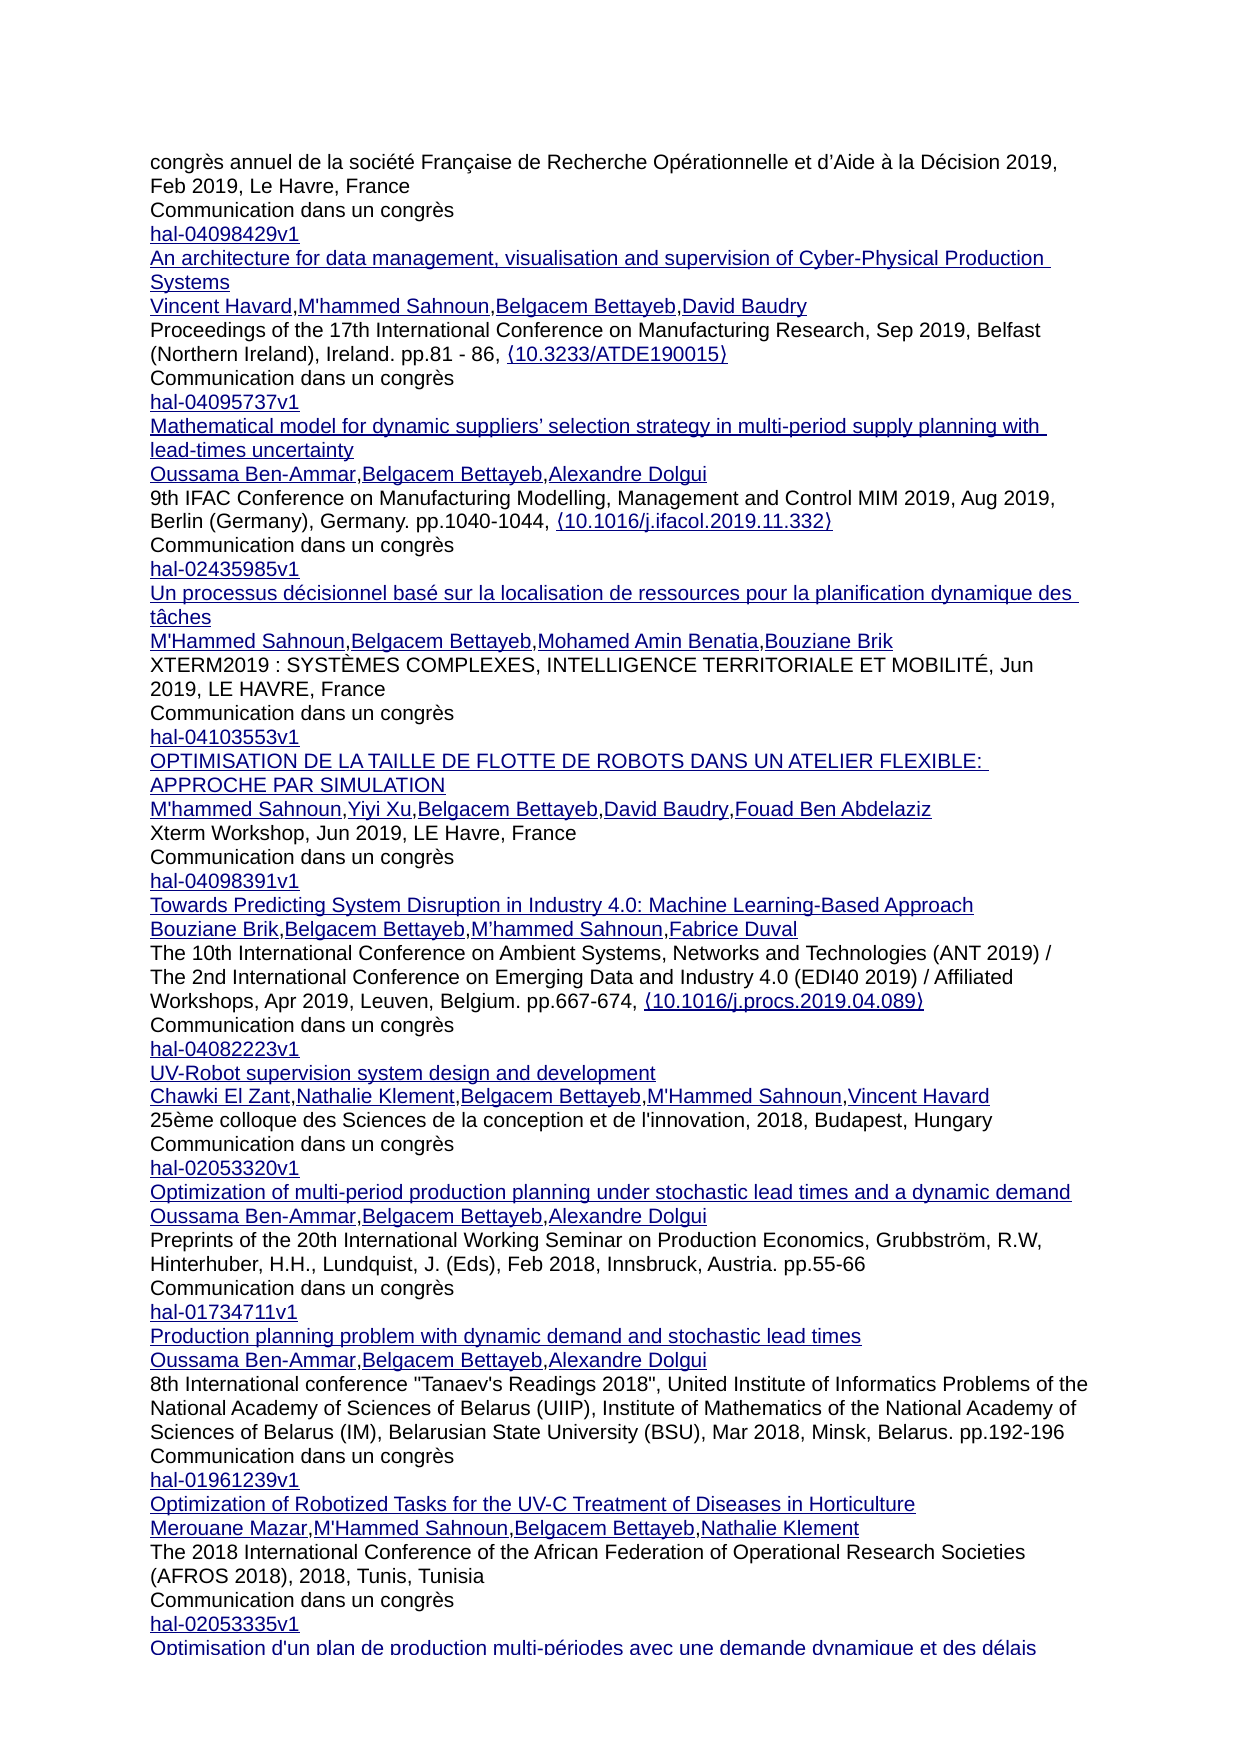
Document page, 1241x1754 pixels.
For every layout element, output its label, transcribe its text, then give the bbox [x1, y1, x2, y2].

table_cell Optimization of multi-period production planning under stochastic lead times and a dynamic demand Oussama Ben-Ammar,Belgacem Bettayeb,Alexandre Dolgui Preprints of the 20th International Working Seminar on Production Economics, Grubbström, R.W, Hinterhuber, H.H., Lundquist, J. (Eds), Feb 2018, Innsbruck, Austria. pp.55-66 Communication dans un congrès hal-01734711v1 [150, 1180, 1090, 1324]
table_cell OPTIMISATION DE LA TAILLE DE FLOTTE DE ROBOTS DANS UN ATELIER FLEXIBLE: APPROCHE PAR SIMULATION M'hammed Sahnoun,Yiyi Xu,Belgacem Bettayeb,David Baudry,Fouad Ben Abdelaziz Xterm Workshop, Jun 2019, LE Havre, France Communication dans un congrès hal-04098391v1 [150, 749, 1090, 893]
table_cell congrès annuel de la société Française de Recherche Opérationnelle et d’Aide à la Décision 2019, Feb 2019, Le Havre, France Communication dans un congrès hal-04098429v1 [150, 150, 1090, 246]
table_cell Optimisation d'un plan de production multi-périodes avec une demande dynamique et des délais [150, 1635, 1090, 1655]
table_cell An architecture for data management, visualisation and supervision of Cyber-Physical Production Systems Vincent Havard,M'hammed Sahnoun,Belgacem Bettayeb,David Baudry Proceedings of the 17th International Conference on Manufacturing Research, Sep 2019, Belfast (Northern Ireland), Ireland. pp.81 - 86, ⟨10.3233/ATDE190015⟩ Communication dans un congrès hal-04095737v1 [150, 246, 1090, 413]
table_cell Optimization of Robotized Tasks for the UV-C Treatment of Diseases in Horticulture Merouane Mazar,M'Hammed Sahnoun,Belgacem Bettayeb,Nathalie Klement The 2018 International Conference of the African Federation of Operational Research Societies (AFROS 2018), 2018, Tunis, Tunisia Communication dans un congrès hal-02053335v1 [150, 1492, 1090, 1635]
table_cell UV-Robot supervision system design and development Chawki El Zant,Nathalie Klement,Belgacem Bettayeb,M'Hammed Sahnoun,Vincent Havard 25ème colloque des Sciences de la conception et de l'innovation, 2018, Budapest, Hungary Communication dans un congrès hal-02053320v1 [150, 1060, 1090, 1180]
table_cell Production planning problem with dynamic demand and stochastic lead times Oussama Ben-Ammar,Belgacem Bettayeb,Alexandre Dolgui 8th International conference "Tanaev's Readings 2018", United Institute of Informatics Problems of the National Academy of Sciences of Belarus (UIIP), Institute of Mathematics of the National Academy of Sciences of Belarus (IM), Belarusian State University (BSU), Mar 2018, Minsk, Belarus. pp.192-196 Communication dans un congrès hal-01961239v1 [150, 1324, 1090, 1492]
table_cell Towards Predicting System Disruption in Industry 4.0: Machine Learning-Based Approach Bouziane Brik,Belgacem Bettayeb,M’hammed Sahnoun,Fabrice Duval The 10th International Conference on Ambient Systems, Networks and Technologies (ANT 2019) / The 2nd International Conference on Emerging Data and Industry 4.0 (EDI40 2019) / Affiliated Workshops, Apr 2019, Leuven, Belgium. pp.667-674, ⟨10.1016/j.procs.2019.04.089⟩ Communication dans un congrès hal-04082223v1 [150, 893, 1090, 1060]
table_cell Un processus décisionnel basé sur la localisation de ressources pour la planification dynamique des tâches M'Hammed Sahnoun,Belgacem Bettayeb,Mohamed Amin Benatia,Bouziane Brik XTERM2019 : SYSTÈMES COMPLEXES, INTELLIGENCE TERRITORIALE ET MOBILITÉ, Jun 2019, LE HAVRE, France Communication dans un congrès hal-04103553v1 [150, 581, 1090, 749]
table_cell Mathematical model for dynamic suppliers’ selection strategy in multi-period supply planning with lead-times uncertainty Oussama Ben-Ammar,Belgacem Bettayeb,Alexandre Dolgui 9th IFAC Conference on Manufacturing Modelling, Management and Control MIM 2019, Aug 2019, Berlin (Germany), Germany. pp.1040-1044, ⟨10.1016/j.ifacol.2019.11.332⟩ Communication dans un congrès hal-02435985v1 [150, 414, 1090, 581]
